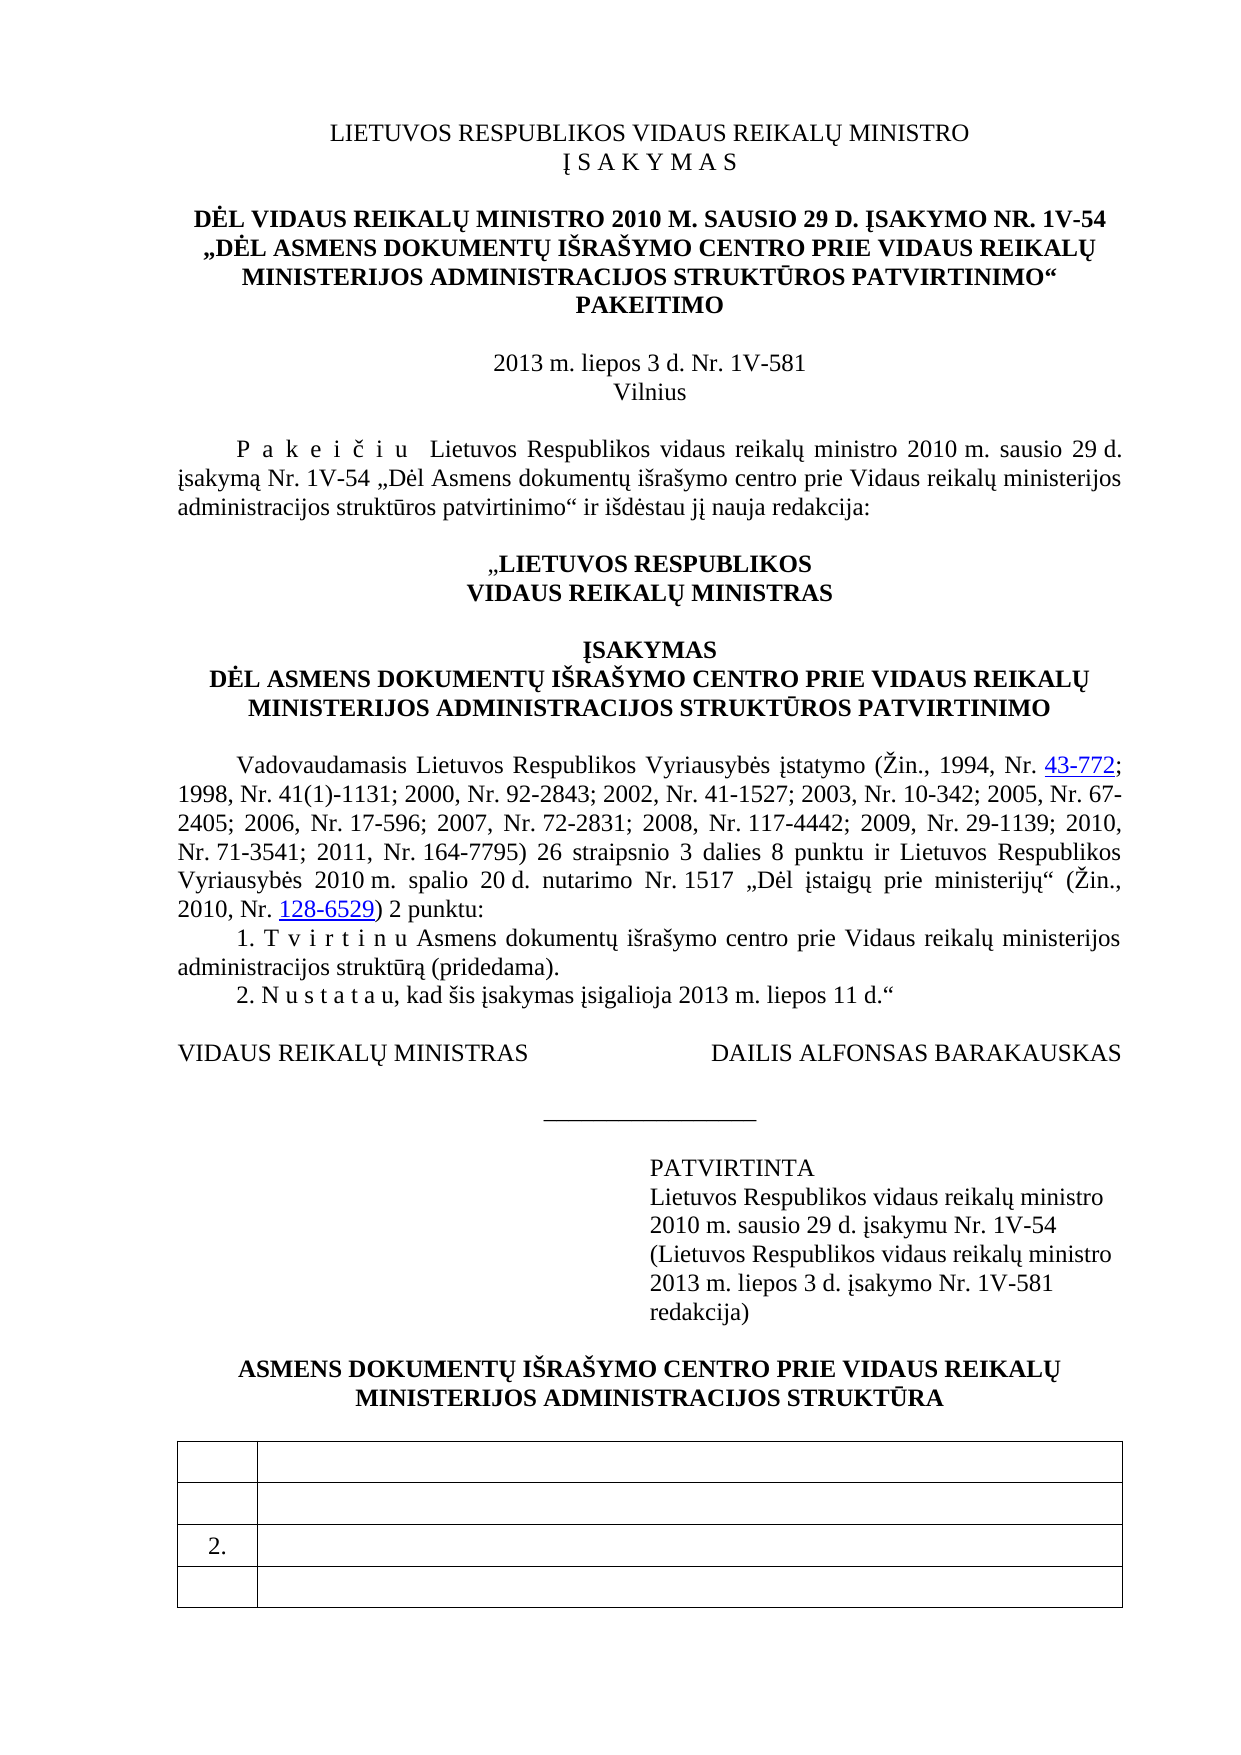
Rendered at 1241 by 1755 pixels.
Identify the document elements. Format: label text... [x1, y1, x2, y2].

text Lietuvos Respublikos vidaus reikalų ministro 2010 m. sausio 29 d. įsakymu Nr. 1V-54 (Lietuvos Respublikos vidaus reikalų ministro 2013 m. liepos 3 d. įsakymo Nr. 1V-581 [649, 1182, 1122, 1297]
text redakcija) [649, 1297, 1122, 1326]
text PATVIRTINTA [649, 1153, 1122, 1182]
text ASMENS DOKUMENTŲ IŠRAŠYMO CENTRO PRIE VIDAUS REIKALŲ MINISTERIJOS ADMINISTRACIJOS STRUKTŪRA [177, 1354, 1122, 1412]
text Dėl VIDAUS REIKALŲ ministro 2010 m. sausio 29 d. įsakymo Nr. 1v-54 „Dėl asmens dokumentų išrašymo centro prie vidaus reikalų ministerijos ADMINISTRACIJOS struktūros patvirtinimo“ pakeitimo [177, 204, 1122, 319]
table_cell [258, 1483, 1122, 1524]
text Pakeičiu Lietuvos Respublikos vidaus reikalų ministro 2010 m. sausio 29 d. įsakymą Nr. 1V-54 „Dėl Asmens dokumentų išrašymo centro prie Vidaus reikalų ministerijos administracijos struktūros patvirtinimo“ ir išdėstau jį nauja redakcija: [177, 434, 1122, 521]
text ĮSAKYMAS [177, 636, 1122, 664]
table_cell 2. [178, 1525, 257, 1566]
text LIETUVOS RESPUBLIKOS VIDAUS REIKALŲ MINISTRO [177, 118, 1122, 147]
text Vilnius [177, 377, 1122, 406]
text Vidaus reikalų ministras Dailis Alfonsas Barakauskas [177, 1038, 1122, 1067]
text Vadovaudamasis Lietuvos Respublikos Vyriausybės įstatymo (Žin., 1994, Nr. 43-772; 1998, Nr. 41(1)-1131; 2000, Nr. 92-2843; 2002, Nr. 41-1527; 2003, Nr. 10-342; 2005, Nr. 67-2405; 2006, Nr. 17-596; 2007, Nr. 72-2831; 2008, Nr. 117-4442; 2009, Nr. 29-1139; 2010, Nr. 71-3541; 2011, Nr. 164-7795) 26 straipsnio 3 dalies 8 punktu ir Lietuvos Respublikos Vyriausybės 2010 m. spalio 20 d. nutarimo Nr. 1517 „Dėl įstaigų prie ministerijų“ (Žin., 2010, Nr. 128-6529) 2 punktu: [177, 751, 1122, 923]
table_cell [258, 1525, 1122, 1566]
text Į S A K Y M A S [177, 147, 1122, 176]
table_header [178, 1442, 257, 1482]
text 1. T v i r t i n u Asmens dokumentų išrašymo centro prie Vidaus reikalų ministerijos administracijos struktūrą (pridedama). [177, 923, 1122, 981]
table_header [258, 1442, 1122, 1482]
text _________________ [177, 1096, 1122, 1124]
text VIDAUS REIKALŲ MINISTRAS [177, 578, 1122, 607]
text Dėl asmens dokumentų išrašymo centro prie vidaus reikalų ministerijos ADMINISTRACIJOS struktūros patvirtinimo [177, 664, 1122, 722]
table_cell [178, 1567, 257, 1607]
text 2. N u s t a t a u, kad šis įsakymas įsigalioja 2013 m. liepos 11 d.“ [177, 981, 1122, 1009]
table_cell [178, 1483, 257, 1524]
table_cell [258, 1567, 1122, 1607]
text 2013 m. liepos 3 d. Nr. 1V-581 [177, 348, 1122, 377]
text „LIETUVOS RESPUBLIKOS [177, 549, 1122, 578]
